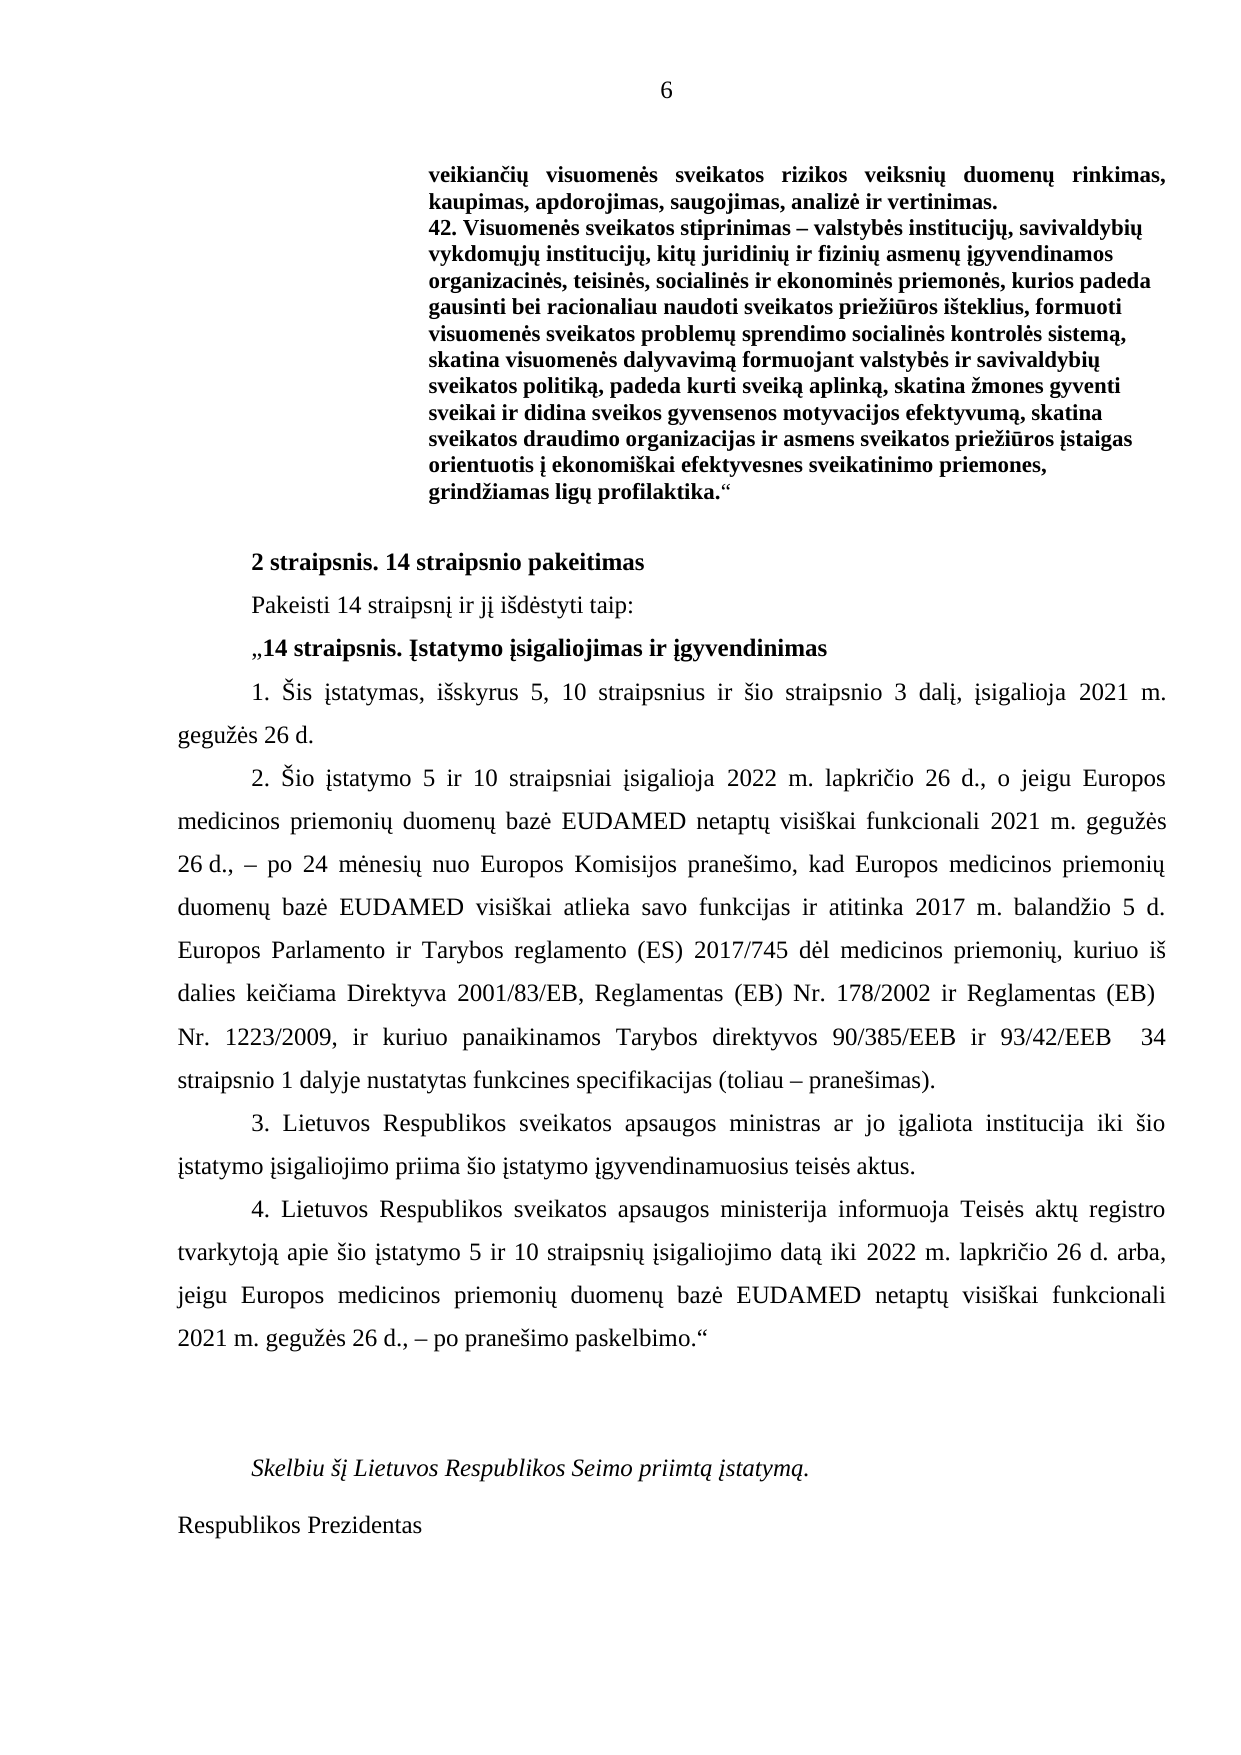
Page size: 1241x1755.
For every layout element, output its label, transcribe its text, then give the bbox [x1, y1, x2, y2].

text 42. Visuomenės sveikatos stiprinimas – valstybės institucijų, savivaldybių vykdomųjų institucijų, kitų juridinių ir fizinių asmenų įgyvendinamos organizacinės, teisinės, socialinės ir ekonominės priemonės, kurios padeda gausinti bei racionaliau naudoti sveikatos priežiūros išteklius, formuoti visuomenės sveikatos problemų sprendimo socialinės kontrolės sistemą, skatina visuomenės dalyvavimą formuojant valstybės ir savivaldybių sveikatos politiką, padeda kurti sveiką aplinką, skatina žmones gyventi sveikai ir didina sveikos gyvensenos motyvacijos efektyvumą, skatina sveikatos draudimo organizacijas ir asmens sveikatos priežiūros įstaigas orientuotis į ekonomiškai efektyvesnes sveikatinimo priemones, grindžiamas ligų profilaktika.“ [428, 214, 1167, 504]
text veikiančių visuomenės sveikatos rizikos veiksnių duomenų rinkimas, kaupimas, apdorojimas, saugojimas, analizė ir vertinimas. [428, 161, 1167, 214]
text 2. Šio įstatymo 5 ir 10 straipsniai įsigalioja 2022 m. lapkričio 26 d., o jeigu Europos medicinos priemonių duomenų bazė EUDAMED netaptų visiškai funkcionali 2021 m. gegužės 26 d., – po 24 mėnesių nuo Europos Komisijos pranešimo, kad Europos medicinos priemonių duomenų bazė EUDAMED visiškai atlieka savo funkcijas ir atitinka 2017 m. balandžio 5 d. Europos Parlamento ir Tarybos reglamento (ES) 2017/745 dėl medicinos priemonių, kuriuo iš dalies keičiama Direktyva 2001/83/EB, Reglamentas (EB) Nr. 178/2002 ir Reglamentas (EB) Nr. 1223/2009, ir kuriuo panaikinamos Tarybos direktyvos 90/385/EEB ir 93/42/EEB 34 straipsnio 1 dalyje nustatytas funkcines specifikacijas (toliau – pranešimas). [177, 763, 1167, 1093]
text 3. Lietuvos Respublikos sveikatos apsaugos ministras ar jo įgaliota institucija iki šio įstatymo įsigaliojimo priima šio įstatymo įgyvendinamuosius teisės aktus. [177, 1108, 1167, 1180]
text 2 straipsnis. 14 straipsnio pakeitimas [177, 547, 1167, 576]
text Respublikos Prezidentas [177, 1510, 1167, 1539]
text „14 straipsnis. Įstatymo įsigaliojimas ir įgyvendinimas [177, 633, 1167, 662]
text 1. Šis įstatymas, išskyrus 5, 10 straipsnius ir šio straipsnio 3 dalį, įsigalioja 2021 m. gegužės 26 d. [177, 677, 1167, 748]
text Skelbiu šį Lietuvos Respublikos Seimo priimtą įstatymą. [177, 1453, 1167, 1482]
text 4. Lietuvos Respublikos sveikatos apsaugos ministerija informuoja Teisės aktų registro tvarkytoją apie šio įstatymo 5 ir 10 straipsnių įsigaliojimo datą iki 2022 m. lapkričio 26 d. arba, jeigu Europos medicinos priemonių duomenų bazė EUDAMED netaptų visiškai funkcionali 2021 m. gegužės 26 d., – po pranešimo paskelbimo.“ [177, 1194, 1167, 1352]
text Pakeisti 14 straipsnį ir jį išdėstyti taip: [177, 590, 1167, 619]
